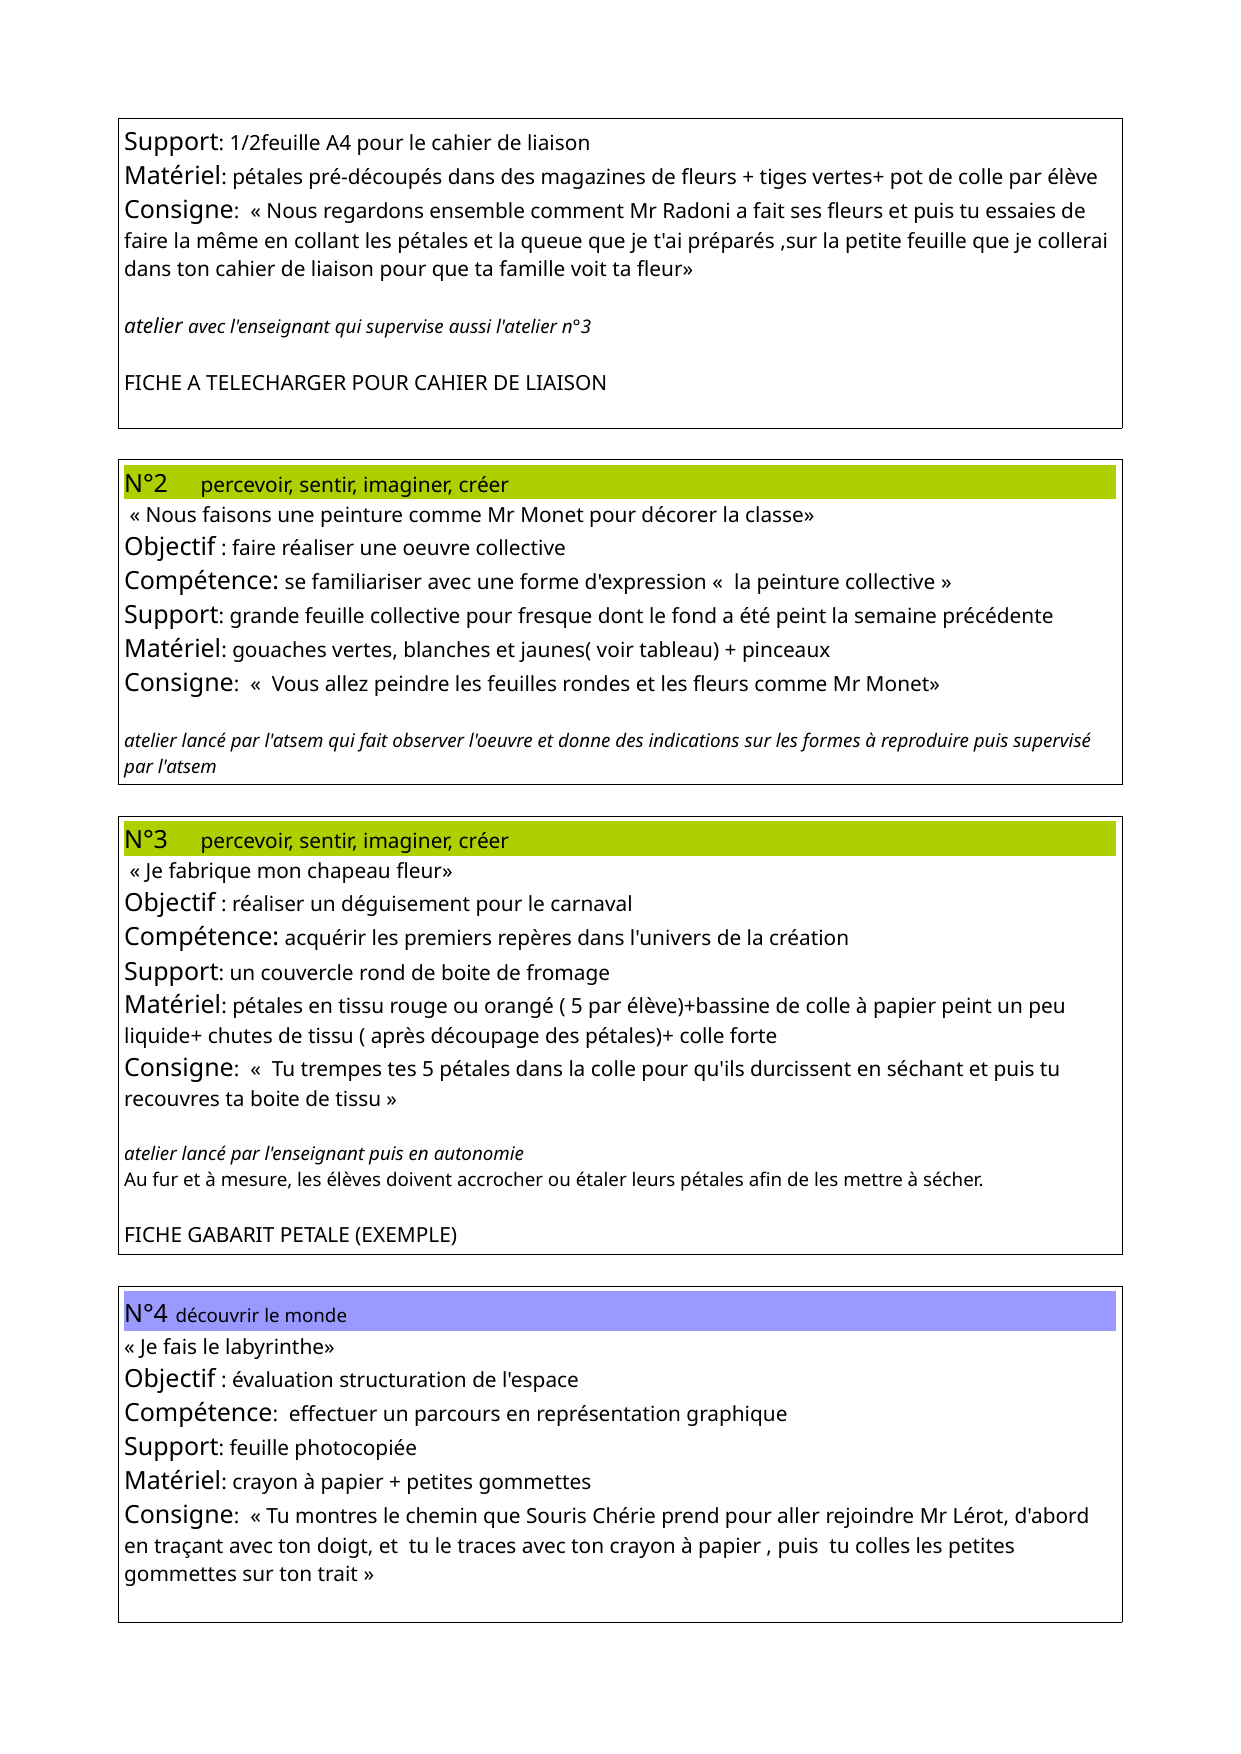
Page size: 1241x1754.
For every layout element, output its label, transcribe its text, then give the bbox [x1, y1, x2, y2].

table_header N°4 découvrir le monde « Je fais le labyrinthe» Objectif : évaluation structuration de l'espace Compétence: effectuer un parcours en représentation graphique Support: feuille photocopiée Matériel: crayon à papier + petites gommettes Consigne: « Tu montres le chemin que Souris Chérie prend pour aller rejoindre Mr Lérot, d'abord en traçant avec ton doigt, et tu le traces avec ton crayon à papier , puis tu colles les petites gommettes sur ton trait » [119, 1287, 1122, 1622]
table_header N°2 percevoir, sentir, imaginer, créer « Nous faisons une peinture comme Mr Monet pour décorer la classe» Objectif : faire réaliser une oeuvre collective Compétence: se familiariser avec une forme d'expression « la peinture collective » Support: grande feuille collective pour fresque dont le fond a été peint la semaine précédente Matériel: gouaches vertes, blanches et jaunes( voir tableau) + pinceaux Consigne: « Vous allez peindre les feuilles rondes et les fleurs comme Mr Monet» atelier lancé par l'atsem qui fait observer l'oeuvre et donne des indications sur les formes à reproduire puis supervisé par l'atsem [119, 460, 1122, 784]
table_header N°3 percevoir, sentir, imaginer, créer « Je fabrique mon chapeau fleur» Objectif : réaliser un déguisement pour le carnaval Compétence: acquérir les premiers repères dans l'univers de la création Support: un couvercle rond de boite de fromage Matériel: pétales en tissu rouge ou orangé ( 5 par élève)+bassine de colle à papier peint un peu liquide+ chutes de tissu ( après découpage des pétales)+ colle forte Consigne: « Tu trempes tes 5 pétales dans la colle pour qu'ils durcissent en séchant et puis tu recouvres ta boite de tissu » atelier lancé par l'enseignant puis en autonomie Au fur et à mesure, les élèves doivent accrocher ou étaler leurs pétales afin de les mettre à sécher. FICHE GABARIT PETALE (EXEMPLE) [119, 817, 1122, 1254]
table_header Support: 1/2feuille A4 pour le cahier de liaison Matériel: pétales pré-découpés dans des magazines de fleurs + tiges vertes+ pot de colle par élève Consigne: « Nous regardons ensemble comment Mr Radoni a fait ses fleurs et puis tu essaies de faire la même en collant les pétales et la queue que je t'ai préparés ,sur la petite feuille que je collerai dans ton cahier de liaison pour que ta famille voit ta fleur» atelier avec l'enseignant qui supervise aussi l'atelier n°3 FICHE A TELECHARGER POUR CAHIER DE LIAISON [119, 119, 1122, 428]
